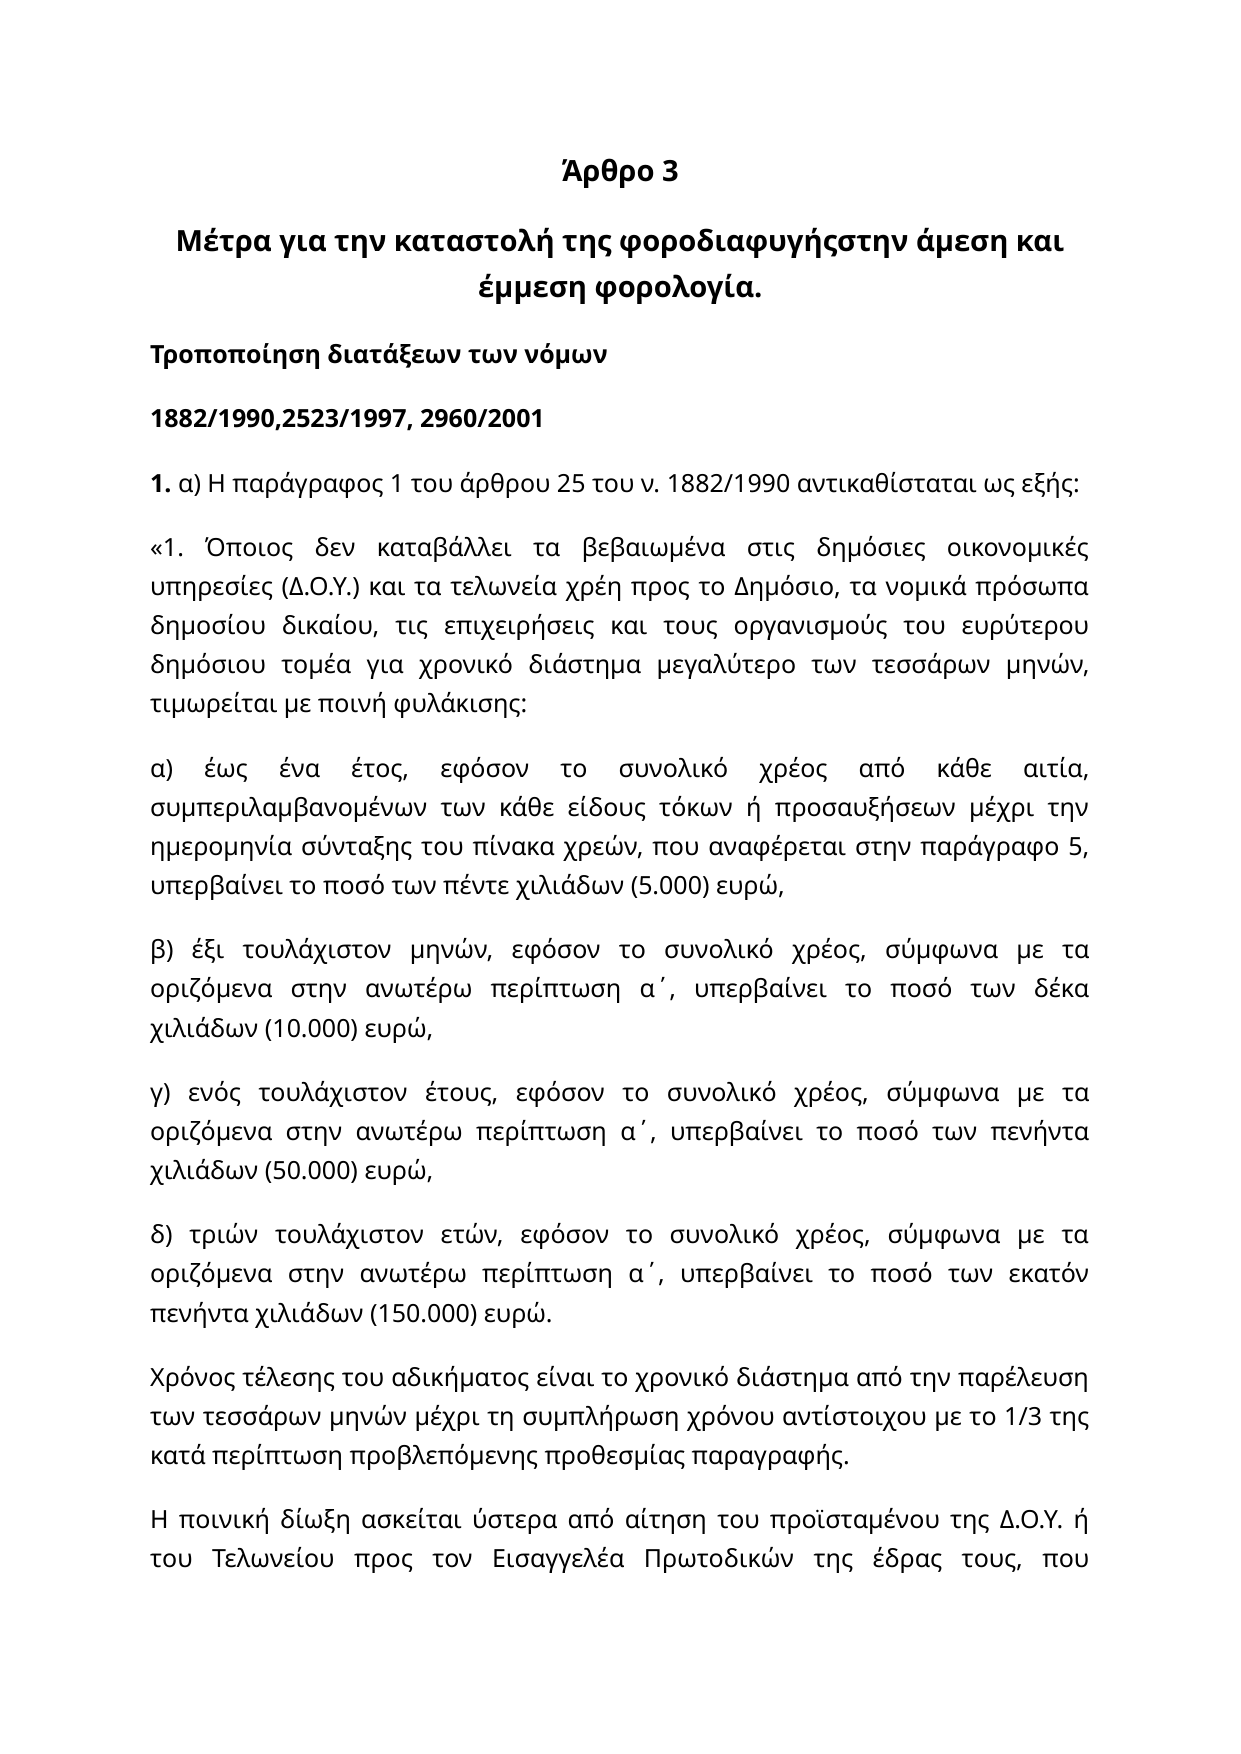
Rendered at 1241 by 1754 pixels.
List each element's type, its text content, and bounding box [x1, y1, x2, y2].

subtitle Άρθρο 3 [150, 150, 1090, 190]
subtitle Μέτρα για την καταστολή της φοροδιαφυγήςστην άμεση και έμμεση φορολογία. [150, 221, 1090, 306]
text Τροποποίηση διατάξεων των νόμων [150, 337, 1090, 371]
text 1882/1990,2523/1997, 2960/2001 [150, 401, 1090, 435]
text δ) τριών τουλάχιστον ετών, εφόσον το συνολικό χρέος, σύμφωνα με τα οριζόμενα στην ανωτέρω περίπτωση α΄, υπερβαίνει το ποσό των εκατόν πενήντα χιλιάδων (150.000) ευρώ. [150, 1217, 1090, 1329]
text β) έξι τουλάχιστον μηνών, εφόσον το συνολικό χρέος, σύμφωνα με τα οριζόμενα στην ανωτέρω περίπτωση α΄, υπερβαίνει το ποσό των δέκα χιλιάδων (10.000) ευρώ, [150, 932, 1090, 1044]
text Χρόνος τέλεσης του αδικήματος είναι το χρονικό διάστημα από την παρέλευση των τεσσάρων μηνών μέχρι τη συμπλήρωση χρόνου αντίστοιχου με το 1/3 της κατά περίπτωση προβλεπόμενης προθεσμίας παραγραφής. [150, 1359, 1090, 1472]
text α) έως ένα έτος, εφόσον το συνολικό χρέος από κάθε αιτία, συμπεριλαμβανομένων των κάθε είδους τόκων ή προσαυξήσεων μέχρι την ημερομηνία σύνταξης του πίνακα χρεών, που αναφέρεται στην παράγραφο 5, υπερβαίνει το ποσό των πέντε χιλιάδων (5.000) ευρώ, [150, 750, 1090, 902]
text Η ποινική δίωξη ασκείται ύστερα από αίτηση του προϊσταμένου της Δ.Ο.Υ. ή του Τελωνείου προς τον Εισαγγελέα Πρωτοδικών της έδρας τους, που [150, 1502, 1090, 1575]
text γ) ενός τουλάχιστον έτους, εφόσον το συνολικό χρέος, σύμφωνα με τα οριζόμενα στην ανωτέρω περίπτωση α΄, υπερβαίνει το ποσό των πενήντα χιλιάδων (50.000) ευρώ, [150, 1074, 1090, 1187]
text «1. Όποιος δεν καταβάλλει τα βεβαιωμένα στις δημόσιες οικονομικές υπηρεσίες (Δ.Ο.Υ.) και τα τελωνεία χρέη προς το Δημόσιο, τα νομικά πρόσωπα δημοσίου δικαίου, τις επιχειρήσεις και τους οργανισμούς του ευρύτερου δημόσιου τομέα για χρονικό διάστημα μεγαλύτερο των τεσσάρων μηνών, τιμωρείται με ποινή φυλάκισης: [150, 529, 1090, 720]
text 1. α) Η παράγραφος 1 του άρθρου 25 του ν. 1882/1990 αντικαθίσταται ως εξής: [150, 465, 1090, 499]
